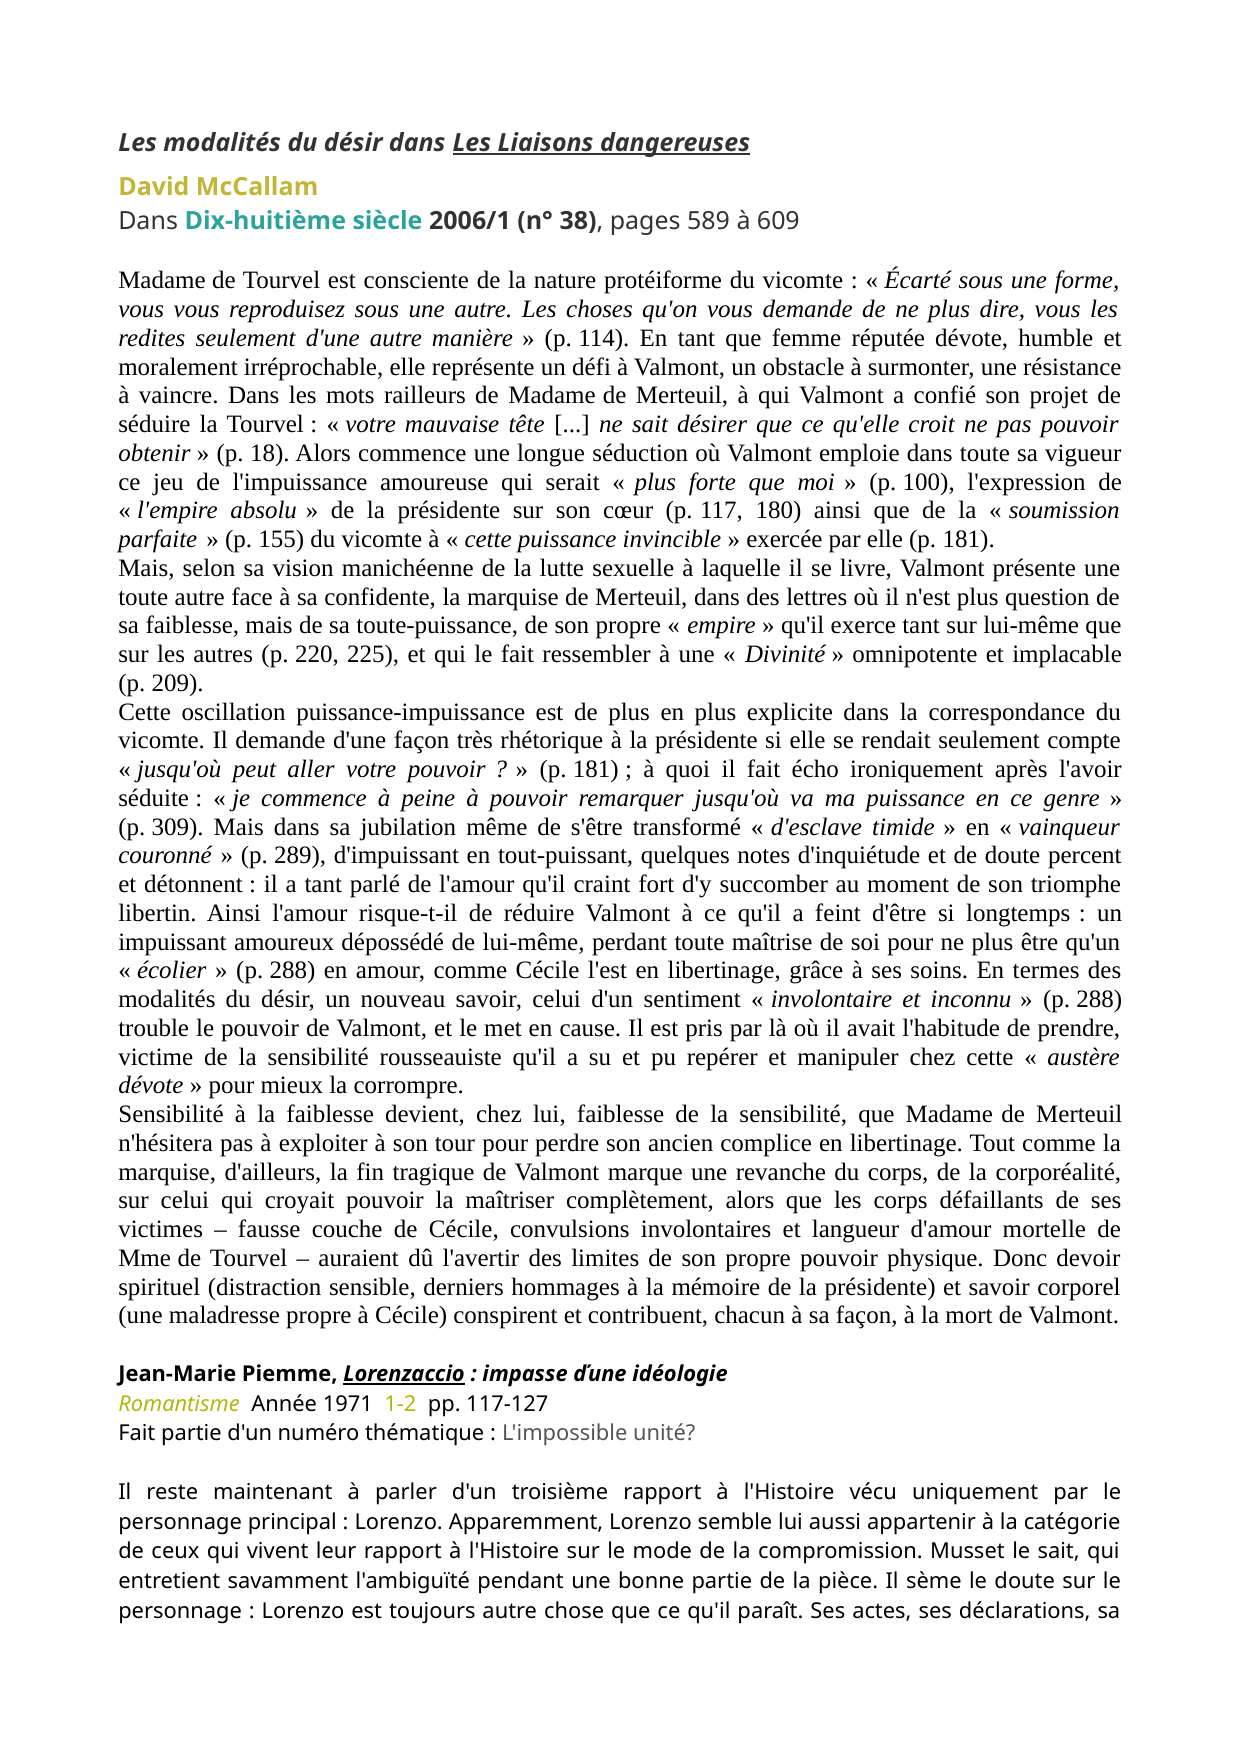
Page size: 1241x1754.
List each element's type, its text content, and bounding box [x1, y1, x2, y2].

text Fait partie d'un numéro thématique : L'impossible unité? [118, 1417, 1122, 1447]
text Madame de Tourvel est consciente de la nature protéiforme du vicomte : « Écarté sous une forme, vous vous reproduisez sous une autre. Les choses qu'on vous demande de ne plus dire, vous les redites seulement d'une autre manière » (p. 114). En tant que femme réputée dévote, humble et moralement irréprochable, elle représente un défi à Valmont, un obstacle à surmonter, une résistance à vaincre. Dans les mots railleurs de Madame de Merteuil, à qui Valmont a confié son projet de séduire la Tourvel : « votre mauvaise tête [...] ne sait désirer que ce qu'elle croit ne pas pouvoir obtenir » (p. 18). Alors commence une longue séduction où Valmont emploie dans toute sa vigueur ce jeu de l'impuissance amoureuse qui serait « plus forte que moi » (p. 100), l'expression de « l'empire absolu » de la présidente sur son cœur (p. 117, 180) ainsi que de la « soumission parfaite » (p. 155) du vicomte à « cette puissance invincible » exercée par elle (p. 181). [118, 265, 1122, 553]
text Il reste maintenant à parler d'un troisième rapport à l'Histoire vécu uniquement par le personnage principal : Lorenzo. Apparemment, Lorenzo semble lui aussi appartenir à la catégorie de ceux qui vivent leur rapport à l'Histoire sur le mode de la compromission. Musset le sait, qui entretient savamment l'ambiguïté pendant une bonne partie de la pièce. Il sème le doute sur le personnage : Lorenzo est toujours autre chose que ce qu'il paraît. Ses actes, ses déclarations, sa [118, 1476, 1122, 1625]
list Les modalités du désir dans Les Liaisons dangereuses [118, 118, 1122, 159]
text Jean-Marie Piemme, Lorenzaccio : impasse ďune idéologie [118, 1358, 1122, 1388]
text Sensibilité à la faiblesse devient, chez lui, faiblesse de la sensibilité, que Madame de Merteuil n'hésitera pas à exploiter à son tour pour perdre son ancien complice en libertinage. Tout comme la marquise, d'ailleurs, la fin tragique de Valmont marque une revanche du corps, de la corporéalité, sur celui qui croyait pouvoir la maîtriser complètement, alors que les corps défaillants de ses victimes – fausse couche de Cécile, convulsions involontaires et langueur d'amour mortelle de Mme de Tourvel – auraient dû l'avertir des limites de son propre pouvoir physique. Donc devoir spirituel (distraction sensible, derniers hommages à la mémoire de la présidente) et savoir corporel (une maladresse propre à Cécile) conspirent et contribuent, chacun à sa façon, à la mort de Valmont. [118, 1099, 1122, 1329]
list Dans Dix-huitième siècle 2006/1 (n° 38), pages 589 à 609 [118, 202, 1122, 237]
text Romantisme Année 1971 1-2 pp. 117-127 [118, 1388, 1122, 1417]
text Cette oscillation puissance-impuissance est de plus en plus explicite dans la correspondance du vicomte. Il demande d'une façon très rhétorique à la présidente si elle se rendait seulement compte « jusqu'où peut aller votre pouvoir ? » (p. 181) ; à quoi il fait écho ironiquement après l'avoir séduite : « je commence à peine à pouvoir remarquer jusqu'où va ma puissance en ce genre » (p. 309). Mais dans sa jubilation même de s'être transformé « d'esclave timide » en « vainqueur couronné » (p. 289), d'impuissant en tout-puissant, quelques notes d'inquiétude et de doute percent et détonnent : il a tant parlé de l'amour qu'il craint fort d'y succomber au moment de son triomphe libertin. Ainsi l'amour risque-t-il de réduire Valmont à ce qu'il a feint d'être si longtemps : un impuissant amoureux dépossédé de lui-même, perdant toute maîtrise de soi pour ne plus être qu'un « écolier » (p. 288) en amour, comme Cécile l'est en libertinage, grâce à ses soins. En termes des modalités du désir, un nouveau savoir, celui d'un sentiment « involontaire et inconnu » (p. 288) trouble le pouvoir de Valmont, et le met en cause. Il est pris par là où il avait l'habitude de prendre, victime de la sensibilité rousseauiste qu'il a su et pu repérer et manipuler chez cette « austère dévote » pour mieux la corrompre. [118, 697, 1122, 1099]
list David McCallam [118, 159, 1122, 202]
text Mais, selon sa vision manichéenne de la lutte sexuelle à laquelle il se livre, Valmont présente une toute autre face à sa confidente, la marquise de Merteuil, dans des lettres où il n'est plus question de sa faiblesse, mais de sa toute-puissance, de son propre « empire » qu'il exerce tant sur lui-même que sur les autres (p. 220, 225), et qui le fait ressembler à une « Divinité » omnipotente et implacable (p. 209). [118, 553, 1122, 697]
